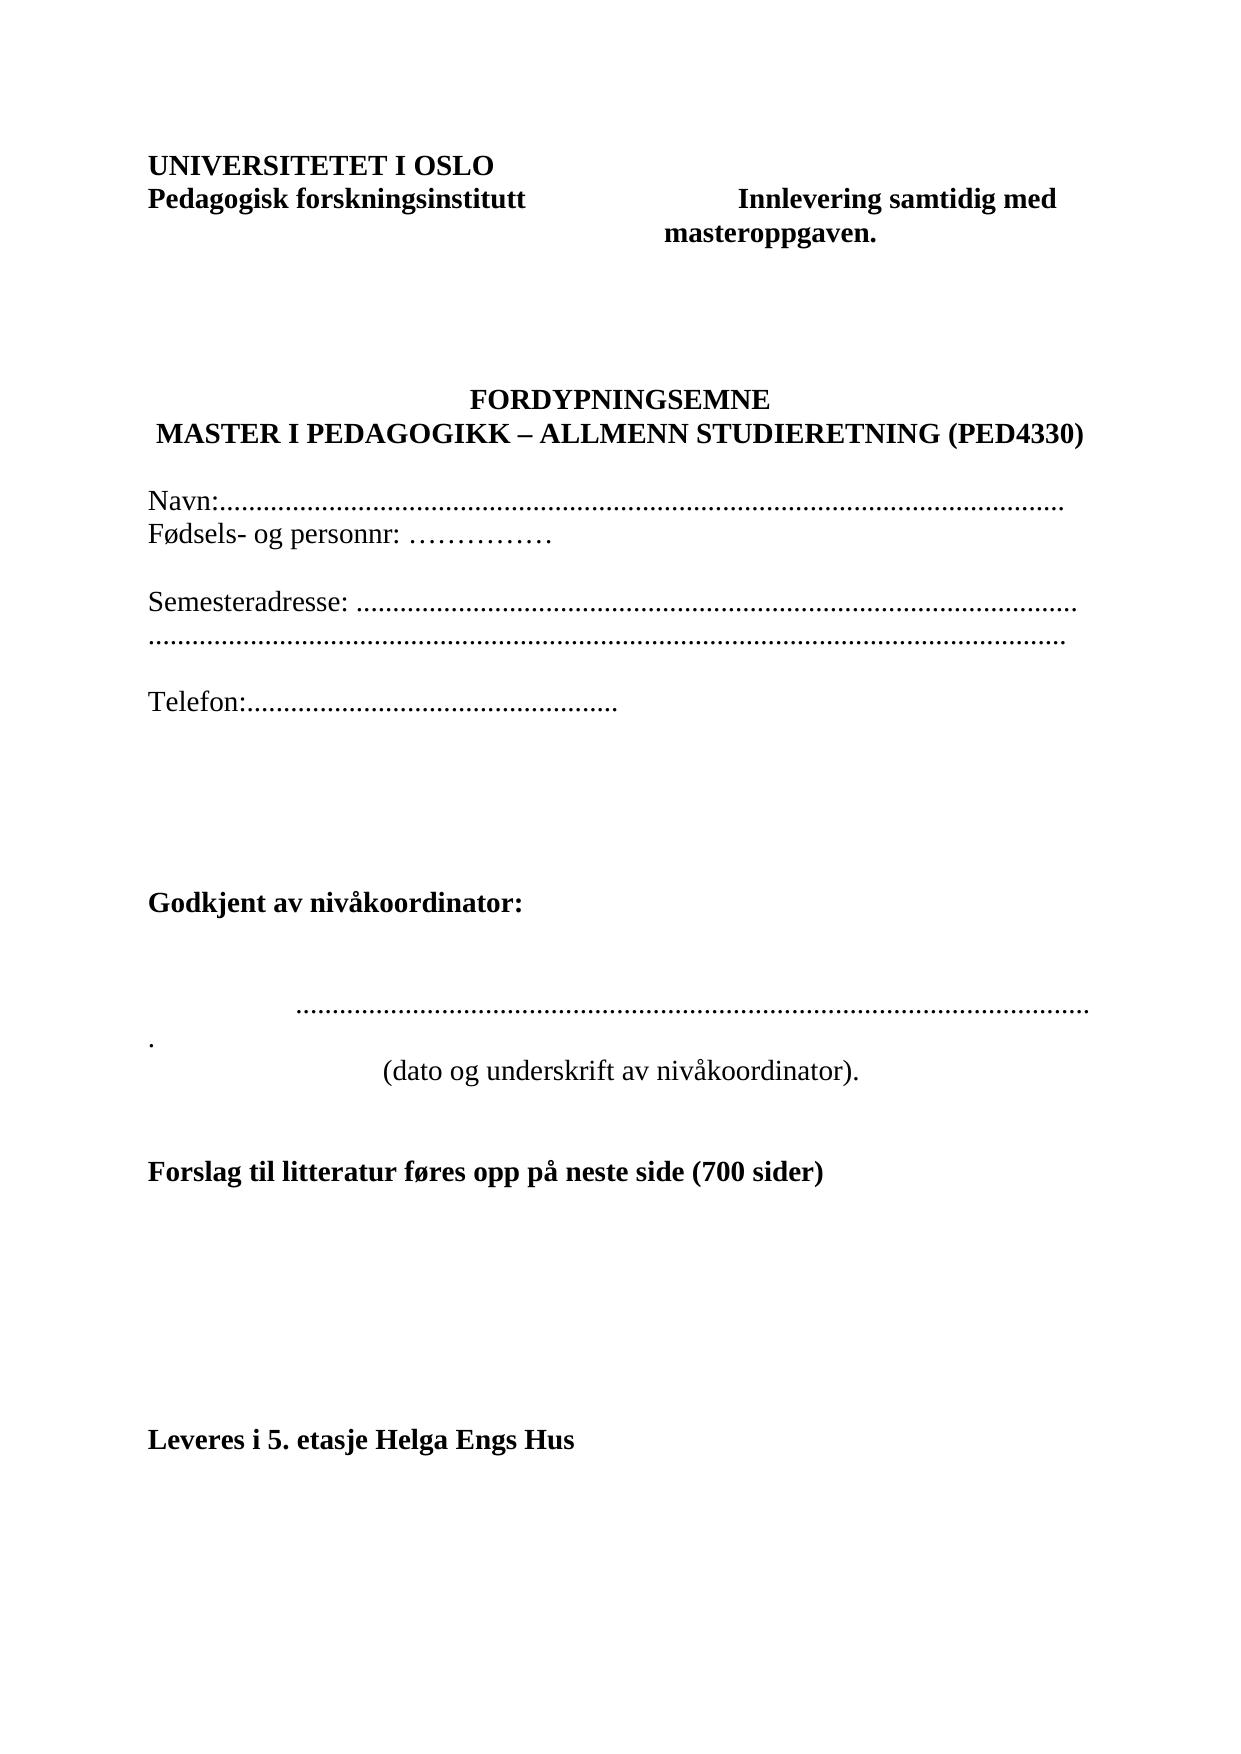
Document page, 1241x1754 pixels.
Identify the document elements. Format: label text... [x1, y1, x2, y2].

text UNIVERSITETET I OSLO [148, 148, 1093, 181]
text .............................................................................................................................. [148, 617, 1093, 651]
text Fødsels- og personnr: …………… [148, 517, 1093, 550]
text .............................................................................................................. [148, 986, 1093, 1053]
text FORDYPNINGSEMNE [148, 382, 1093, 416]
text Semesteradresse: ................................................................................................... [148, 584, 1093, 617]
text (dato og underskrift av nivåkoordinator). [148, 1053, 1093, 1087]
text Pedagogisk forskningsinstitutt Innlevering samtidig med masteroppgaven. [148, 181, 1093, 248]
text Godkjent av nivåkoordinator: [148, 886, 1093, 919]
text Navn:.................................................................................................................... [148, 483, 1093, 517]
text Telefon:................................................... [148, 684, 1093, 718]
text Leveres i 5. etasje Helga Engs Hus [148, 1422, 1093, 1456]
text MASTER I PEDAGOGIKK – ALLMENN STUDIERETNING (PED4330) [148, 416, 1093, 449]
text Forslag til litteratur føres opp på neste side (700 sider) [148, 1154, 1093, 1187]
